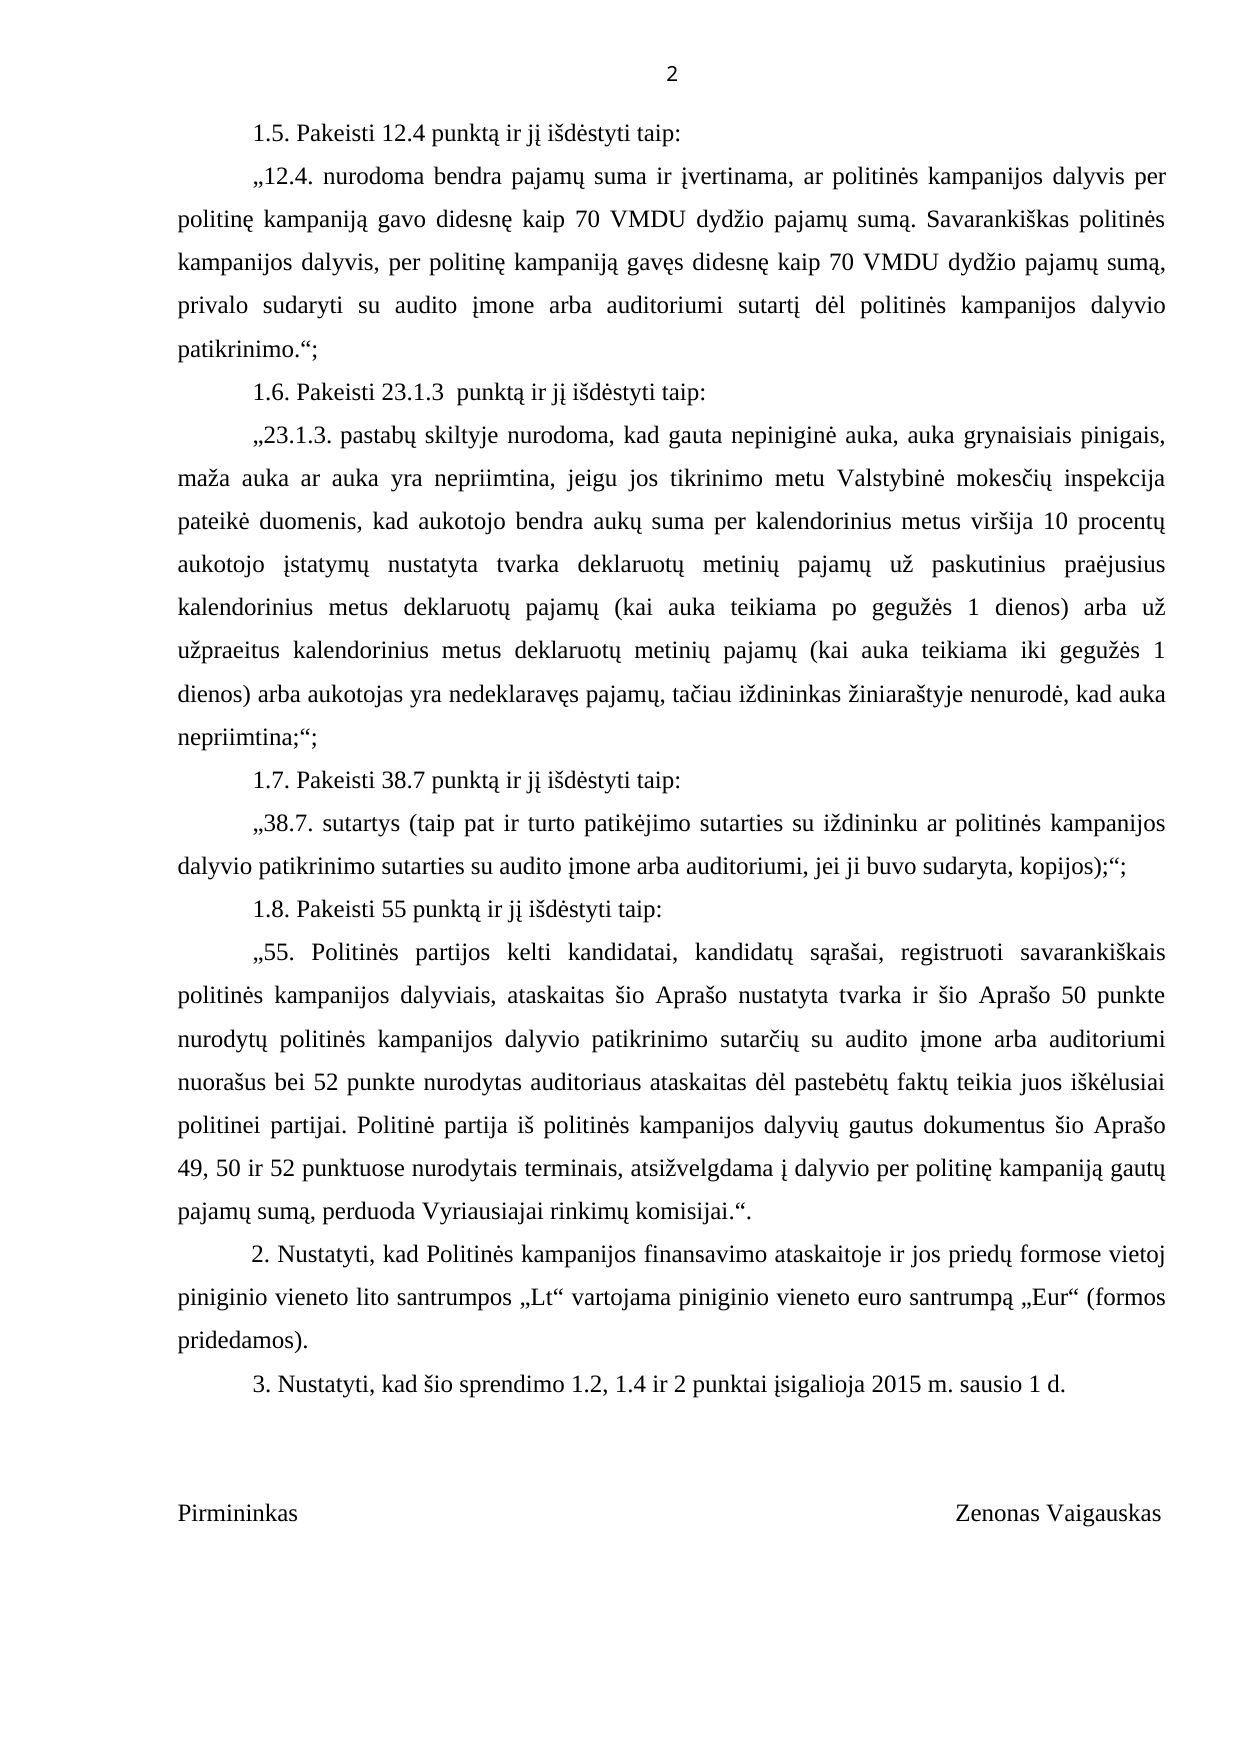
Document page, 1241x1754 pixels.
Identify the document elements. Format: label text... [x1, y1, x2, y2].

text „23.1.3. pastabų skiltyje nurodoma, kad gauta nepiniginė auka, auka grynaisiais pinigais, maža auka ar auka yra nepriimtina, jeigu jos tikrinimo metu Valstybinė mokesčių inspekcija pateikė duomenis, kad aukotojo bendra aukų suma per kalendorinius metus viršija 10 procentų aukotojo įstatymų nustatyta tvarka deklaruotų metinių pajamų už paskutinius praėjusius kalendorinius metus deklaruotų pajamų (kai auka teikiama po gegužės 1 dienos) arba už užpraeitus kalendorinius metus deklaruotų metinių pajamų (kai auka teikiama iki gegužės 1 dienos) arba aukotojas yra nedeklaravęs pajamų, tačiau iždininkas žiniaraštyje nenurodė, kad auka nepriimtina;“; [177, 420, 1167, 751]
text 1.7. Pakeisti 38.7 punktą ir jį išdėstyti taip: [177, 765, 1167, 794]
text „55. Politinės partijos kelti kandidatai, kandidatų sąrašai, registruoti savarankiškais politinės kampanijos dalyviais, ataskaitas šio Aprašo nustatyta tvarka ir šio Aprašo 50 punkte nurodytų politinės kampanijos dalyvio patikrinimo sutarčių su audito įmone arba auditoriumi nuorašus bei 52 punkte nurodytas auditoriaus ataskaitas dėl pastebėtų faktų teikia juos iškėlusiai politinei partijai. Politinė partija iš politinės kampanijos dalyvių gautus dokumentus šio Aprašo 49, 50 ir 52 punktuose nurodytais terminais, atsižvelgdama į dalyvio per politinę kampaniją gautų pajamų sumą, perduoda Vyriausiajai rinkimų komisijai.“. [177, 937, 1167, 1225]
text „38.7. sutartys (taip pat ir turto patikėjimo sutarties su iždininku ar politinės kampanijos dalyvio patikrinimo sutarties su audito įmone arba auditoriumi, jei ji buvo sudaryta, kopijos);“; [177, 808, 1167, 880]
text 1.6. Pakeisti 23.1.3 punktą ir jį išdėstyti taip: [177, 377, 1167, 406]
text 1.5. Pakeisti 12.4 punktą ir jį išdėstyti taip: [177, 118, 1167, 147]
text 3. Nustatyti, kad šio sprendimo 1.2, 1.4 ir 2 punktai įsigalioja 2015 m. sausio 1 d. [177, 1369, 1167, 1397]
text 1.8. Pakeisti 55 punktą ir jį išdėstyti taip: [177, 894, 1167, 923]
text „12.4. nurodoma bendra pajamų suma ir įvertinama, ar politinės kampanijos dalyvis per politinę kampaniją gavo didesnę kaip 70 VMDU dydžio pajamų sumą. Savarankiškas politinės kampanijos dalyvis, per politinę kampaniją gavęs didesnę kaip 70 VMDU dydžio pajamų sumą, privalo sudaryti su audito įmone arba auditoriumi sutartį dėl politinės kampanijos dalyvio patikrinimo.“; [177, 161, 1167, 362]
text 2. Nustatyti, kad Politinės kampanijos finansavimo ataskaitoje ir jos priedų formose vietoj piniginio vieneto lito santrumpos „Lt“ vartojama piniginio vieneto euro santrumpą „Eur“ (formos pridedamos). [177, 1239, 1167, 1354]
text Pirmininkas Zenonas Vaigauskas [177, 1498, 1167, 1527]
